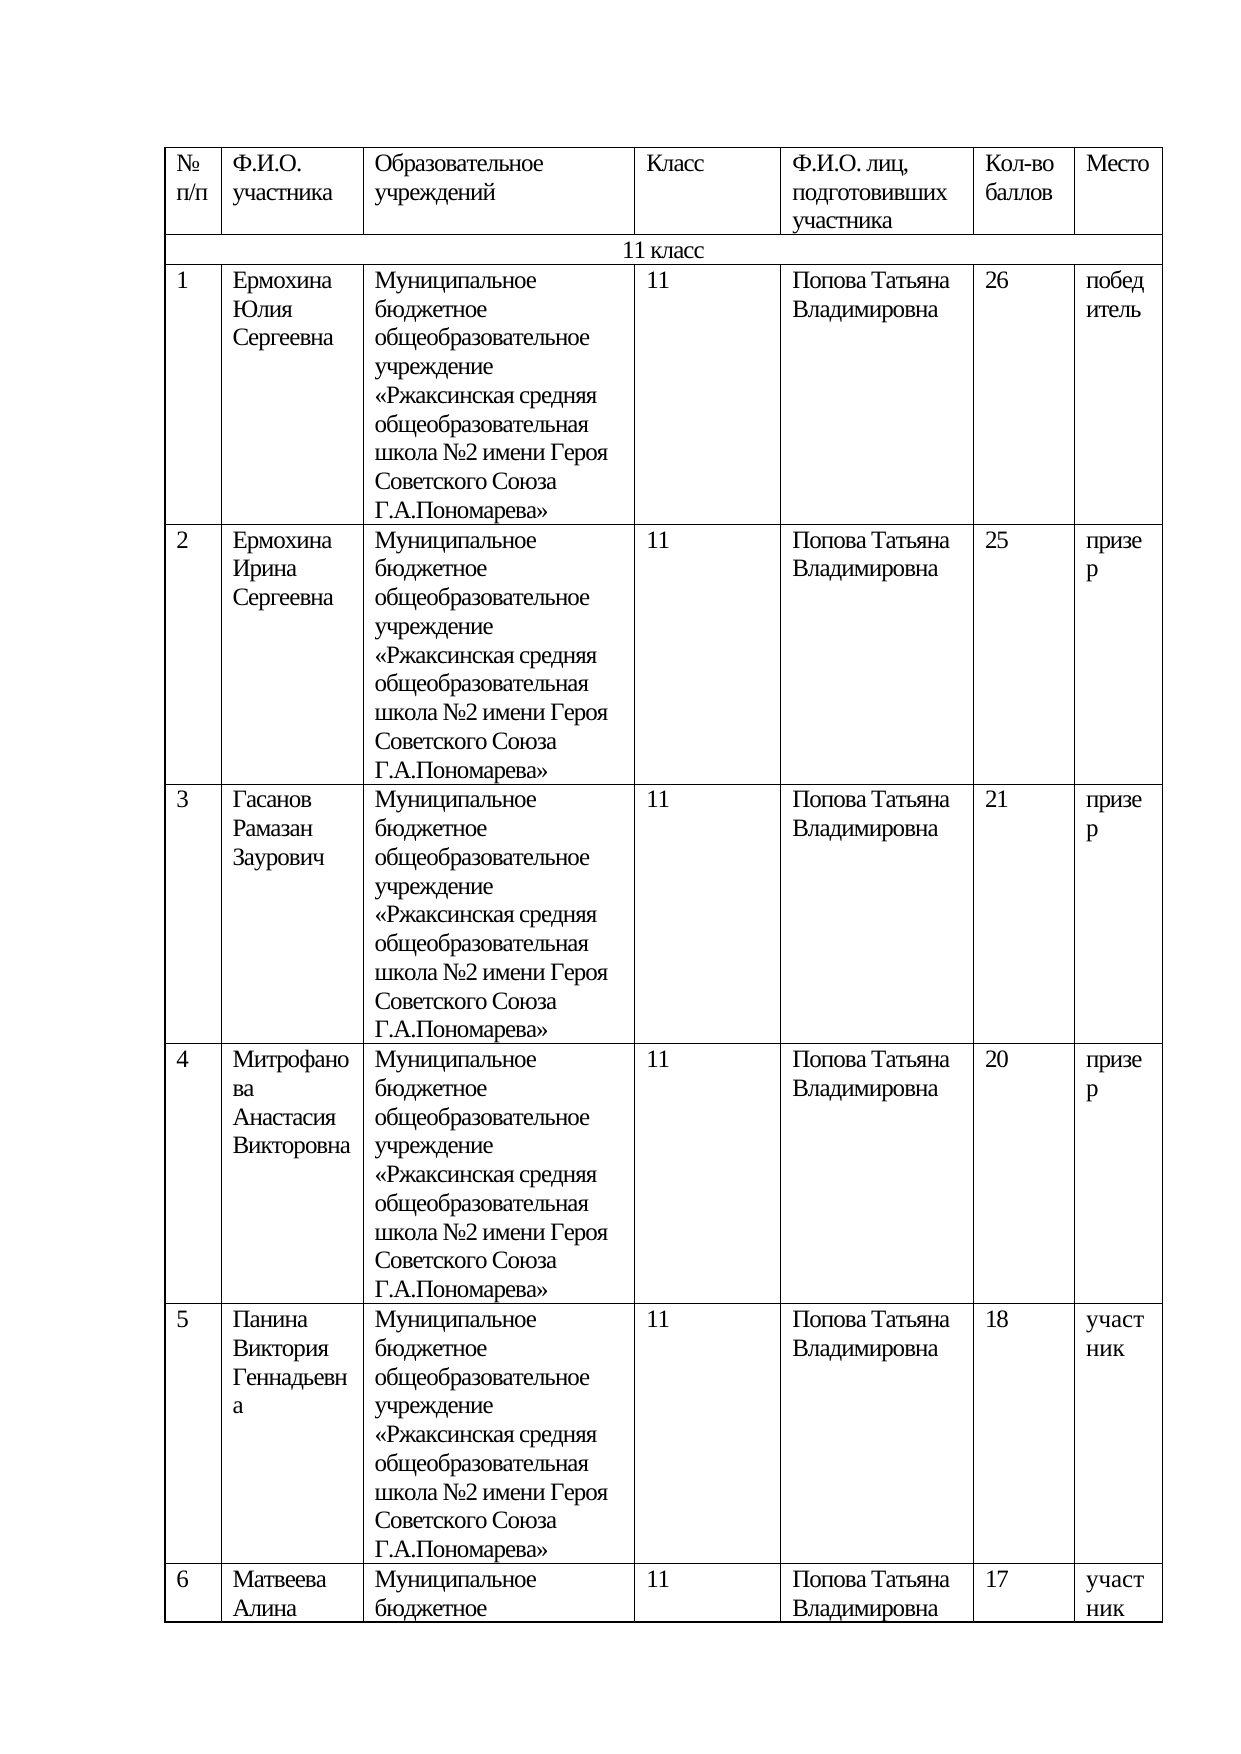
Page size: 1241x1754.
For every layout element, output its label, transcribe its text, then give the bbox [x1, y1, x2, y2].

table_cell 1 [166, 265, 221, 524]
table_header Ф.И.О. участника [222, 148, 363, 234]
table_header Кол-во баллов [974, 148, 1074, 234]
table_cell призер [1075, 1044, 1162, 1303]
table_cell 18 [974, 1304, 1074, 1563]
table_cell 4 [166, 1044, 221, 1303]
table_cell Муниципальное бюджетное общеобразовательное учреждение «Ржаксинская средняя общеобразовательная школа №2 имени Героя Советского Союза Г.А.Пономарева» [364, 1304, 634, 1563]
table_cell Попова Татьяна Владимировна [781, 525, 973, 783]
table_cell Муниципальное бюджетное общеобразовательное учреждение «Ржаксинская средняя общеобразовательная школа №2 имени Героя Советского Союза Г.А.Пономарева» [364, 1044, 634, 1303]
table_header Место [1075, 148, 1162, 234]
table_cell Муниципальное бюджетное общеобразовательное учреждение «Ржаксинская средняя общеобразовательная школа №2 имени Героя Советского Союза Г.А.Пономарева» [364, 525, 634, 783]
table_cell Матвеева Алина [222, 1564, 363, 1621]
table_cell 21 [974, 785, 1074, 1043]
table_cell 11 класс [166, 235, 1162, 264]
table_header Ф.И.О. лиц, подготовивших участника [781, 148, 973, 234]
table_cell Гасанов Рамазан Заурович [222, 785, 363, 1043]
table_cell 11 [635, 1044, 780, 1303]
table_cell 5 [166, 1304, 221, 1563]
table_cell 6 [166, 1564, 221, 1621]
table_cell 20 [974, 1044, 1074, 1303]
table_cell Ермохина Юлия Сергеевна [222, 265, 363, 524]
table_cell 17 [974, 1564, 1074, 1621]
table_cell участник [1075, 1304, 1162, 1563]
table_cell 11 [635, 1304, 780, 1563]
table_header Образовательное учреждений [364, 148, 634, 234]
table_cell Ермохина Ирина Сергеевна [222, 525, 363, 783]
table_cell 11 [635, 785, 780, 1043]
table_cell победитель [1075, 265, 1162, 524]
table_cell 25 [974, 525, 1074, 783]
table_cell Митрофанова Анастасия Викторовна [222, 1044, 363, 1303]
table_header №п/п [166, 148, 221, 234]
table_cell Попова Татьяна Владимировна [781, 1564, 973, 1621]
table_cell 2 [166, 525, 221, 783]
table_cell 26 [974, 265, 1074, 524]
table_cell Муниципальное бюджетное [364, 1564, 634, 1621]
table_cell призер [1075, 785, 1162, 1043]
table_cell Муниципальное бюджетное общеобразовательное учреждение «Ржаксинская средняя общеобразовательная школа №2 имени Героя Советского Союза Г.А.Пономарева» [364, 785, 634, 1043]
table_header Класс [635, 148, 780, 234]
table_cell 11 [635, 265, 780, 524]
table_cell Попова Татьяна Владимировна [781, 265, 973, 524]
table_cell призер [1075, 525, 1162, 783]
table_cell участник [1075, 1564, 1162, 1621]
table_cell 11 [635, 1564, 780, 1621]
table_cell 3 [166, 785, 221, 1043]
table_cell Муниципальное бюджетное общеобразовательное учреждение «Ржаксинская средняя общеобразовательная школа №2 имени Героя Советского Союза Г.А.Пономарева» [364, 265, 634, 524]
table_cell Попова Татьяна Владимировна [781, 1304, 973, 1563]
table_cell Попова Татьяна Владимировна [781, 785, 973, 1043]
table_cell Попова Татьяна Владимировна [781, 1044, 973, 1303]
table_cell 11 [635, 525, 780, 783]
table_cell Панина Виктория Геннадьевна [222, 1304, 363, 1563]
